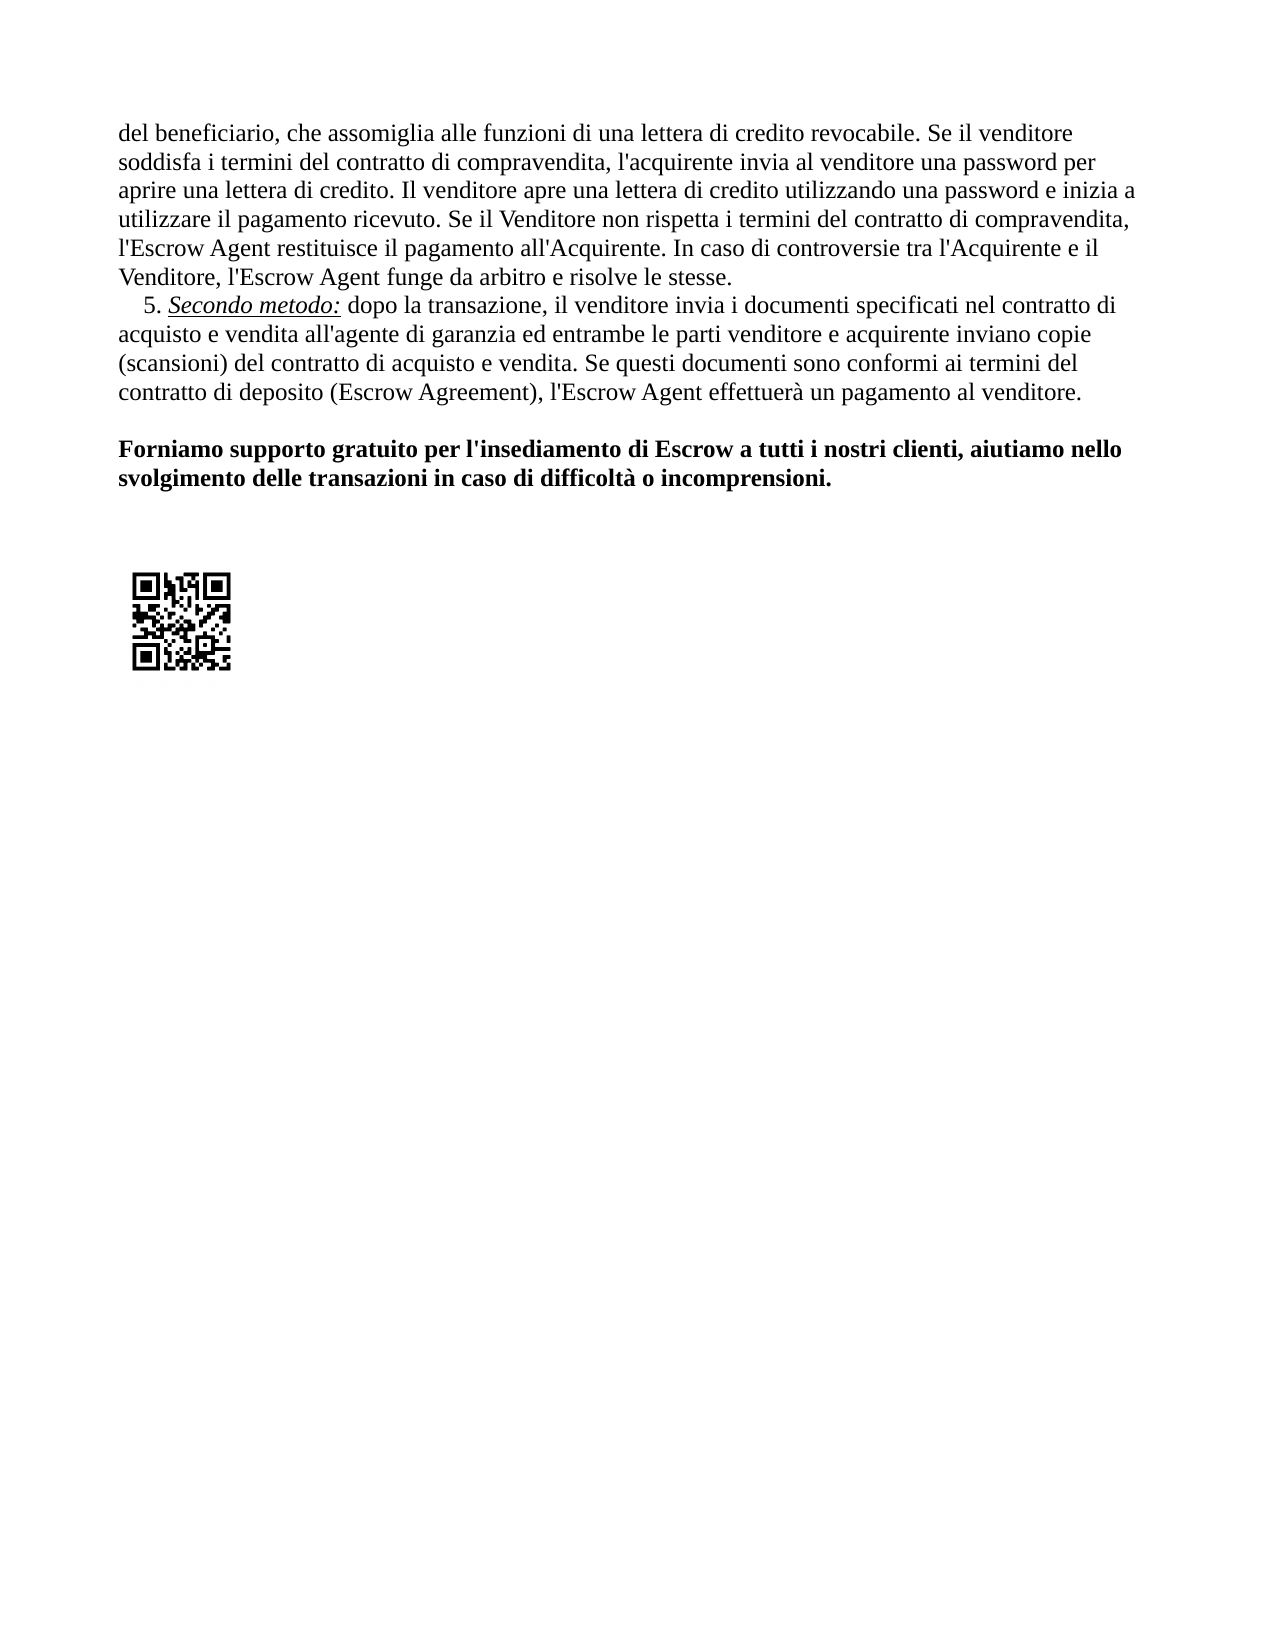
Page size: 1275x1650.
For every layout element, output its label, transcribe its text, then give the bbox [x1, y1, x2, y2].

text del beneficiario, che assomiglia alle funzioni di una lettera di credito revocabile. Se il venditore soddisfa i termini del contratto di compravendita, l'acquirente invia al venditore una password per aprire una lettera di credito. Il venditore apre una lettera di credito utilizzando una password e inizia a utilizzare il pagamento ricevuto. Se il Venditore non rispetta i termini del contratto di compravendita, l'Escrow Agent restituisce il pagamento all'Acquirente. In caso di controversie tra l'Acquirente e il Venditore, l'Escrow Agent funge da arbitro e risolve le stesse. [118, 118, 1157, 291]
text 5. Secondo metodo: dopo la transazione, il venditore invia i documenti specificati nel contratto di acquisto e vendita all'agente di garanzia ed entrambe le parti venditore e acquirente inviano copie (scansioni) del contratto di acquisto e vendita. Se questi documenti sono conformi ai termini del contratto di deposito (Escrow Agreement), l'Escrow Agent effettuerà un pagamento al venditore. [118, 291, 1157, 406]
text Forniamo supporto gratuito per l'insediamento di Escrow a tutti i nostri clienti, aiutiamo nello svolgimento delle transazioni in caso di difficoltà o incomprensioni. [118, 434, 1157, 492]
picture [116, 556, 247, 687]
